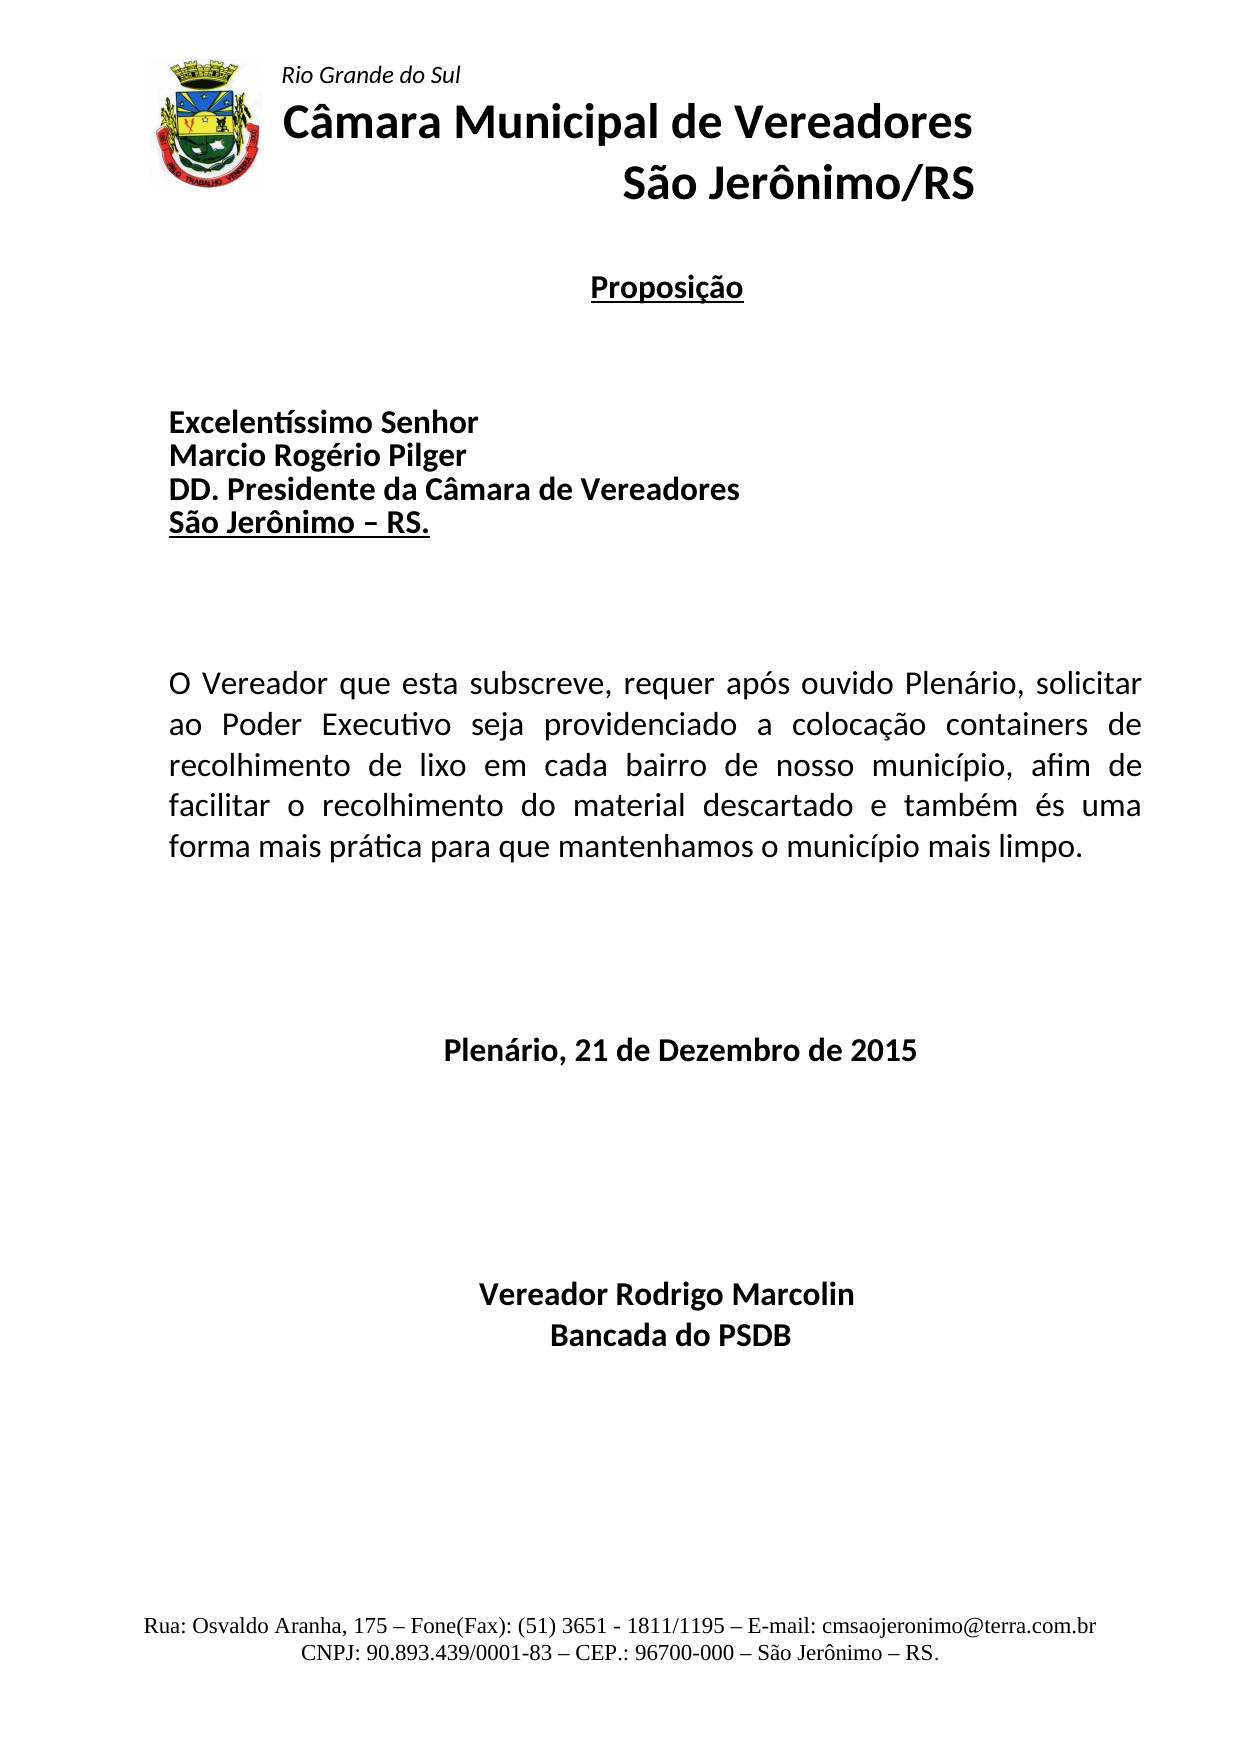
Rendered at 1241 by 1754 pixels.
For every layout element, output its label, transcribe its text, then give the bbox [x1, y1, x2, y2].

text DD. Presidente da Câmara de Vereadores [169, 473, 1109, 507]
text Bancada do PSDB [225, 1314, 1109, 1354]
text São Jerônimo – RS. [169, 507, 1109, 540]
text O Vereador que esta subscreve, requer após ouvido Plenário, solicitar ao Poder Executivo seja providenciado a colocação containers de recolhimento de lixo em cada bairro de nosso município, afim de facilitar o recolhimento do material descartado e também és uma forma mais prática para que mantenhamos o município mais limpo. [169, 662, 1144, 866]
subtitle Proposição [225, 266, 1109, 307]
text Excelentíssimo Senhor [169, 407, 1109, 440]
text Plenário, 21 de Dezembro de 2015 [225, 1029, 1109, 1069]
text Marcio Rogério Pilger [169, 440, 1109, 473]
text Vereador Rodrigo Marcolin [225, 1273, 1109, 1314]
